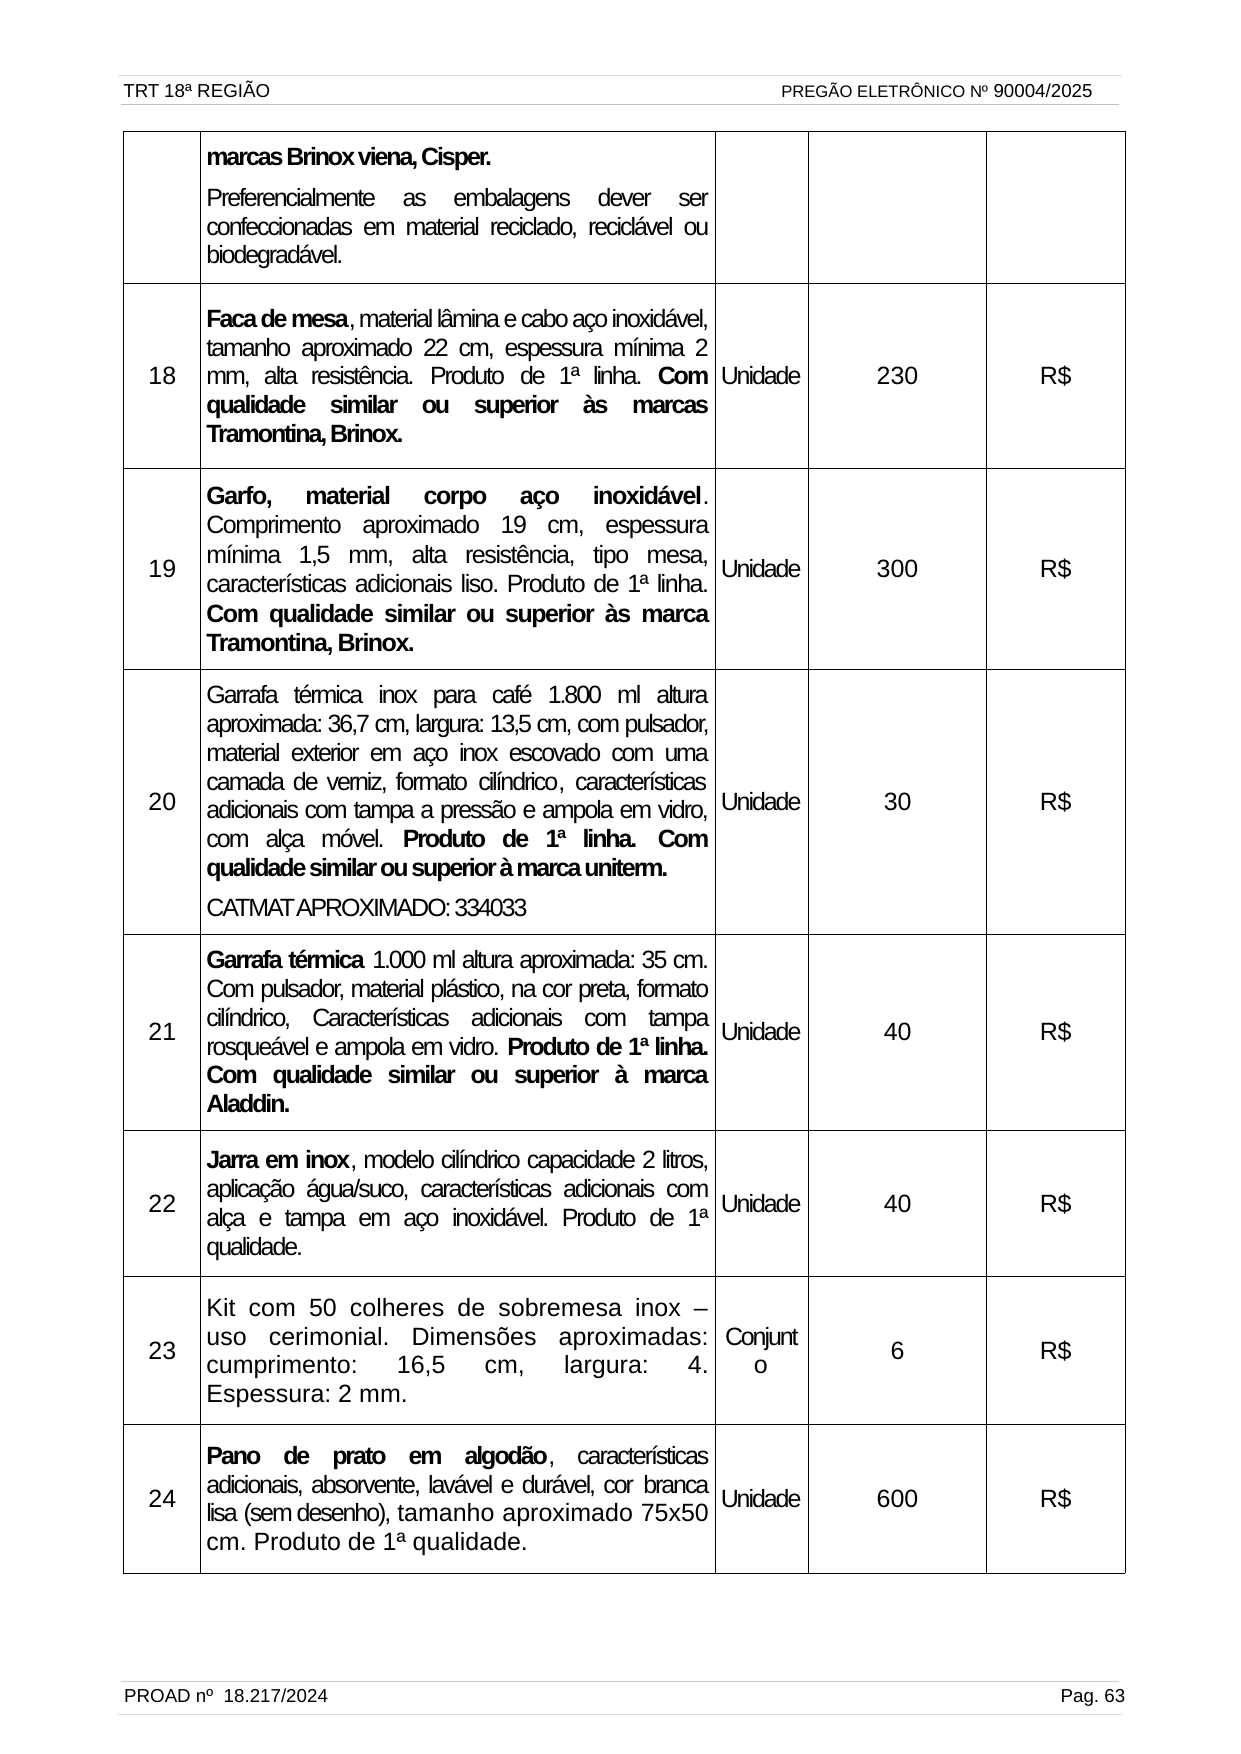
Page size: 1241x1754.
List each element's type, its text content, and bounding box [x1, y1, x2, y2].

table_cell Unidade [716, 469, 808, 668]
table_cell Faca de mesa, material lâmina e cabo aço inoxidável, tamanho aproximado 22 cm, espessura mínima 2 mm, alta resistência. Produto de 1ª linha. Com qualidade similar ou superior às marcas Tramontina, Brinox. [201, 284, 715, 468]
table_cell R$ [987, 1425, 1125, 1572]
table_cell Unidade [716, 935, 808, 1130]
table_cell Unidade [716, 1425, 808, 1572]
table_cell R$ [987, 1277, 1125, 1424]
table_cell 21 [124, 935, 200, 1130]
table_cell 18 [124, 284, 200, 468]
table_cell 300 [809, 469, 986, 668]
table_cell R$ [987, 935, 1125, 1130]
table_cell 40 [809, 935, 986, 1130]
table_cell Kit com 50 colheres de sobremesa inox – uso cerimonial. Dimensões aproximadas: cumprimento: 16,5 cm, largura: 4. Espessura: 2 mm. [201, 1277, 715, 1424]
table_cell R$ [987, 469, 1125, 668]
table_cell 19 [124, 469, 200, 668]
table_cell R$ [987, 1131, 1125, 1276]
table_cell [124, 132, 200, 283]
table_cell [987, 132, 1125, 283]
table_cell Unidade [716, 284, 808, 468]
table_cell 23 [124, 1277, 200, 1424]
table_cell marcas Brinox viena, Cisper. Preferencialmente as embalagens dever ser confeccionadas em material reciclado, reciclável ou biodegradável. [201, 132, 715, 283]
table_cell Garrafa térmica inox para café 1.800 ml altura aproximada: 36,7 cm, largura: 13,5 cm, com pulsador, material exterior em aço inox escovado com uma camada de verniz, formato cilíndrico, características adicionais com tampa a pressão e ampola em vidro, com alça móvel. Produto de 1ª linha. Com qualidade similar ou superior à marca uniterm. CATMAT APROXIMADO: 334033 [201, 670, 715, 934]
table_cell [809, 132, 986, 283]
table_cell 40 [809, 1131, 986, 1276]
table_cell 230 [809, 284, 986, 468]
table_cell Unidade [716, 670, 808, 934]
table_cell Conjunto [716, 1277, 808, 1424]
table_cell Garrafa térmica 1.000 ml altura aproximada: 35 cm. Com pulsador, material plástico, na cor preta, formato cilíndrico, Características adicionais com tampa rosqueável e ampola em vidro. Produto de 1ª linha. Com qualidade similar ou superior à marca Aladdin. [201, 935, 715, 1130]
table_cell R$ [987, 670, 1125, 934]
table_cell 6 [809, 1277, 986, 1424]
table_cell Unidade [716, 1131, 808, 1276]
table_cell Garfo, material corpo aço inoxidável. Comprimento aproximado 19 cm, espessura mínima 1,5 mm, alta resistência, tipo mesa, características adicionais liso. Produto de 1ª linha. Com qualidade similar ou superior às marca Tramontina, Brinox. [201, 469, 715, 668]
table_cell 30 [809, 670, 986, 934]
table_cell [716, 132, 808, 283]
table_cell 600 [809, 1425, 986, 1572]
table_cell R$ [987, 284, 1125, 468]
table_cell 20 [124, 670, 200, 934]
table_cell Pano de prato em algodão, características adicionais, absorvente, lavável e durável, cor branca lisa (sem desenho), tamanho aproximado 75x50 cm. Produto de 1ª qualidade. [201, 1425, 715, 1572]
table_cell Jarra em inox, modelo cilíndrico capacidade 2 litros, aplicação água/suco, características adicionais com alça e tampa em aço inoxidável. Produto de 1ª qualidade. [201, 1131, 715, 1276]
table_cell 22 [124, 1131, 200, 1276]
table_cell 24 [124, 1425, 200, 1572]
